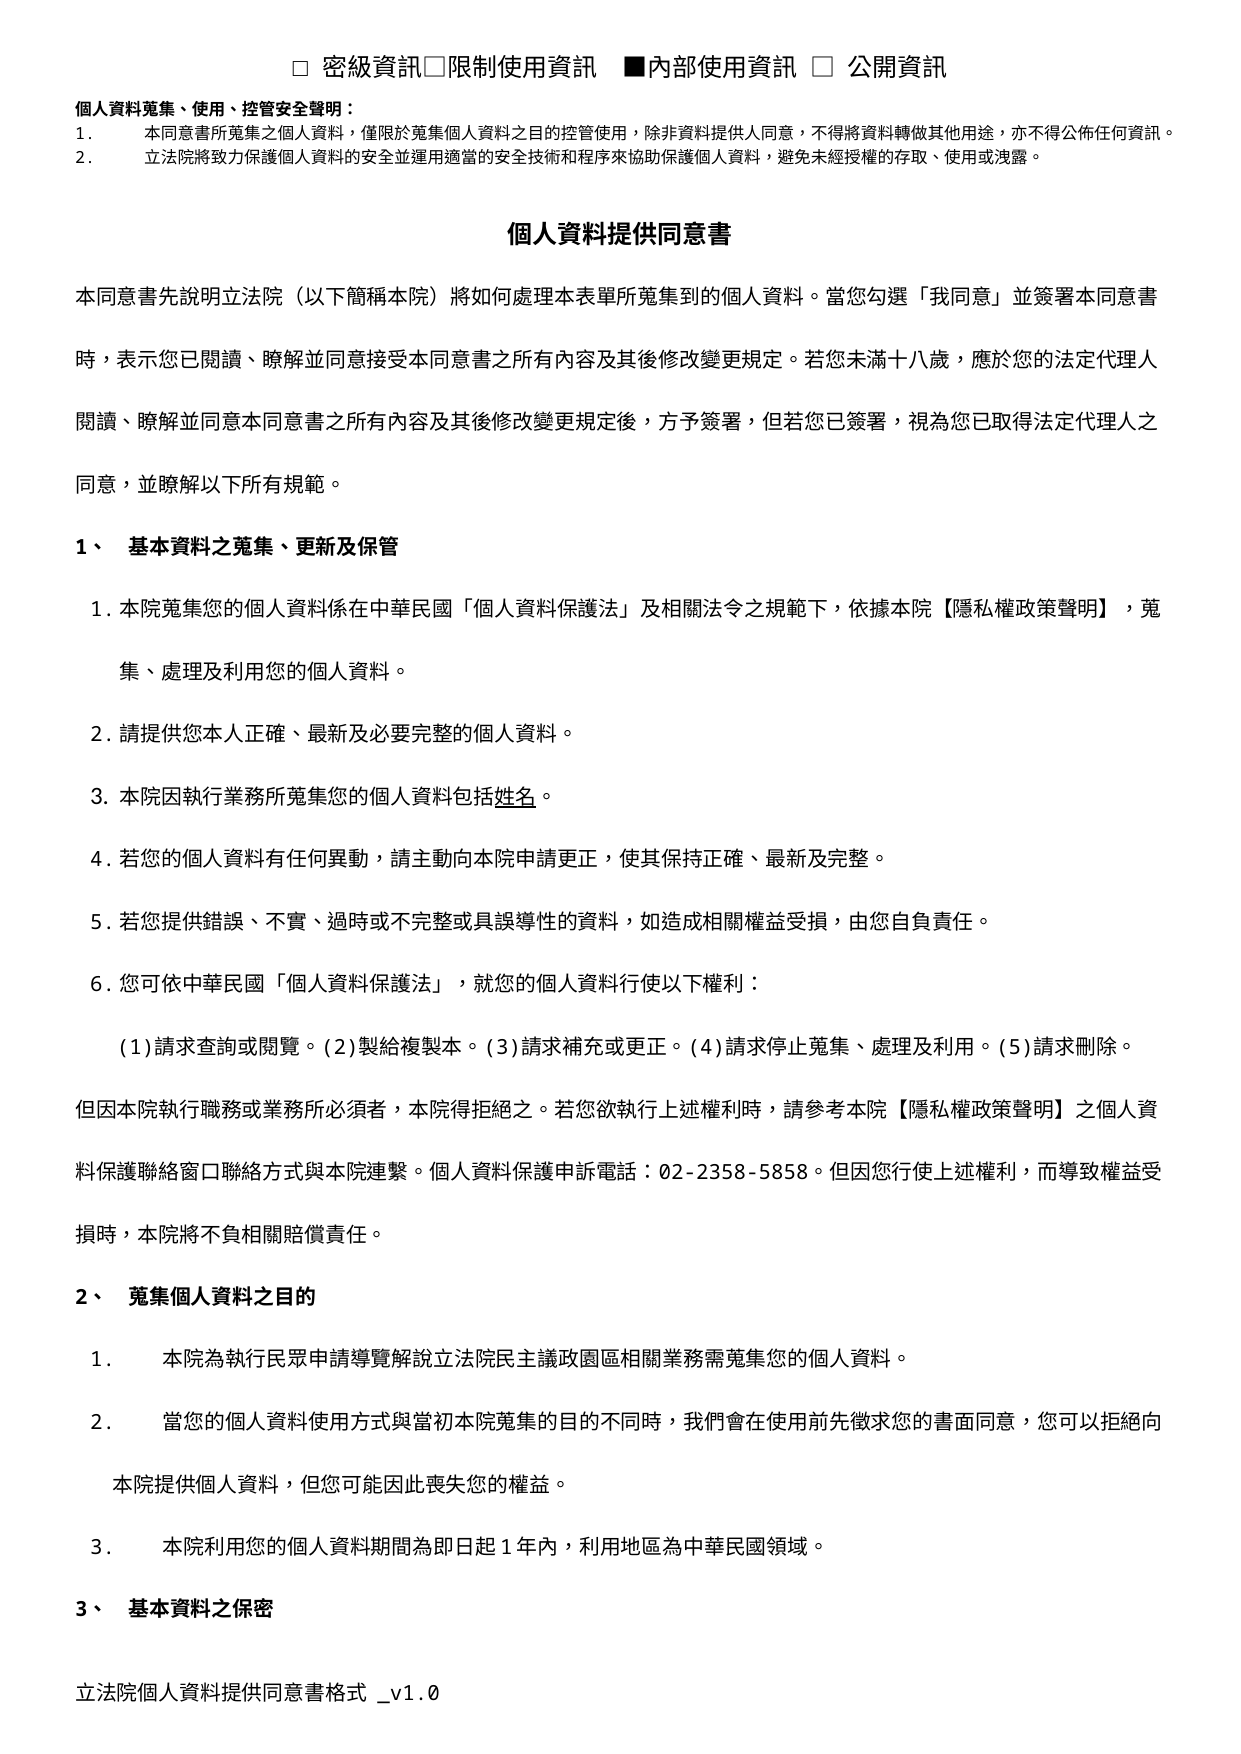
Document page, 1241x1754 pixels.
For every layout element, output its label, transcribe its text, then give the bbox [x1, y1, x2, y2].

list 蒐集個人資料之目的 [75, 1254, 1165, 1316]
text 但因本院執行職務或業務所必須者，本院得拒絕之。若您欲執行上述權利時，請參考本院【隱私權政策聲明】之個人資料保護聯絡窗口聯絡方式與本院連繫。個人資料保護申訴電話：02-2358-5858。但因您行使上述權利，而導致權益受損時，本院將不負相關賠償責任。 [75, 1066, 1165, 1254]
text (1)請求查詢或閱覽。(2)製給複製本。(3)請求補充或更正。(4)請求停止蒐集、處理及利用。(5)請求刪除。 [75, 1004, 1165, 1066]
text 個人資料提供同意書 [75, 191, 1165, 254]
list 基本資料之蒐集、更新及保管 [75, 504, 1165, 566]
list 您可依中華民國「個人資料保護法」，就您的個人資料行使以下權利： [90, 941, 1165, 1004]
list 本院蒐集您的個人資料係在中華民國「個人資料保護法」及相關法令之規範下，依據本院【隱私權政策聲明】，蒐集、處理及利用您的個人資料。 [90, 566, 1165, 691]
list 本院利用您的個人資料期間為即日起1年內，利用地區為中華民國領域。 [90, 1504, 1165, 1566]
list 本院為執行民眾申請導覽解說立法院民主議政園區相關業務需蒐集您的個人資料。 [90, 1316, 1165, 1379]
list 當您的個人資料使用方式與當初本院蒐集的目的不同時，我們會在使用前先徵求您的書面同意，您可以拒絕向本院提供個人資料，但您可能因此喪失您的權益。 [90, 1379, 1165, 1504]
list 本院因執行業務所蒐集您的個人資料包括姓名。 [90, 754, 1165, 816]
list 若您提供錯誤、不實、過時或不完整或具誤導性的資料，如造成相關權益受損，由您自負責任。 [90, 879, 1165, 941]
list 若您的個人資料有任何異動，請主動向本院申請更正，使其保持正確、最新及完整。 [90, 816, 1165, 879]
text 本同意書先說明立法院（以下簡稱本院）將如何處理本表單所蒐集到的個人資料。當您勾選「我同意」並簽署本同意書時，表示您已閱讀、瞭解並同意接受本同意書之所有內容及其後修改變更規定。若您未滿十八歲，應於您的法定代理人閱讀、瞭解並同意本同意書之所有內容及其後修改變更規定後，方予簽署，但若您已簽署，視為您已取得法定代理人之同意，並瞭解以下所有規範。 [75, 254, 1165, 504]
list 請提供您本人正確、最新及必要完整的個人資料。 [90, 691, 1165, 754]
list 基本資料之保密 [75, 1566, 1165, 1629]
